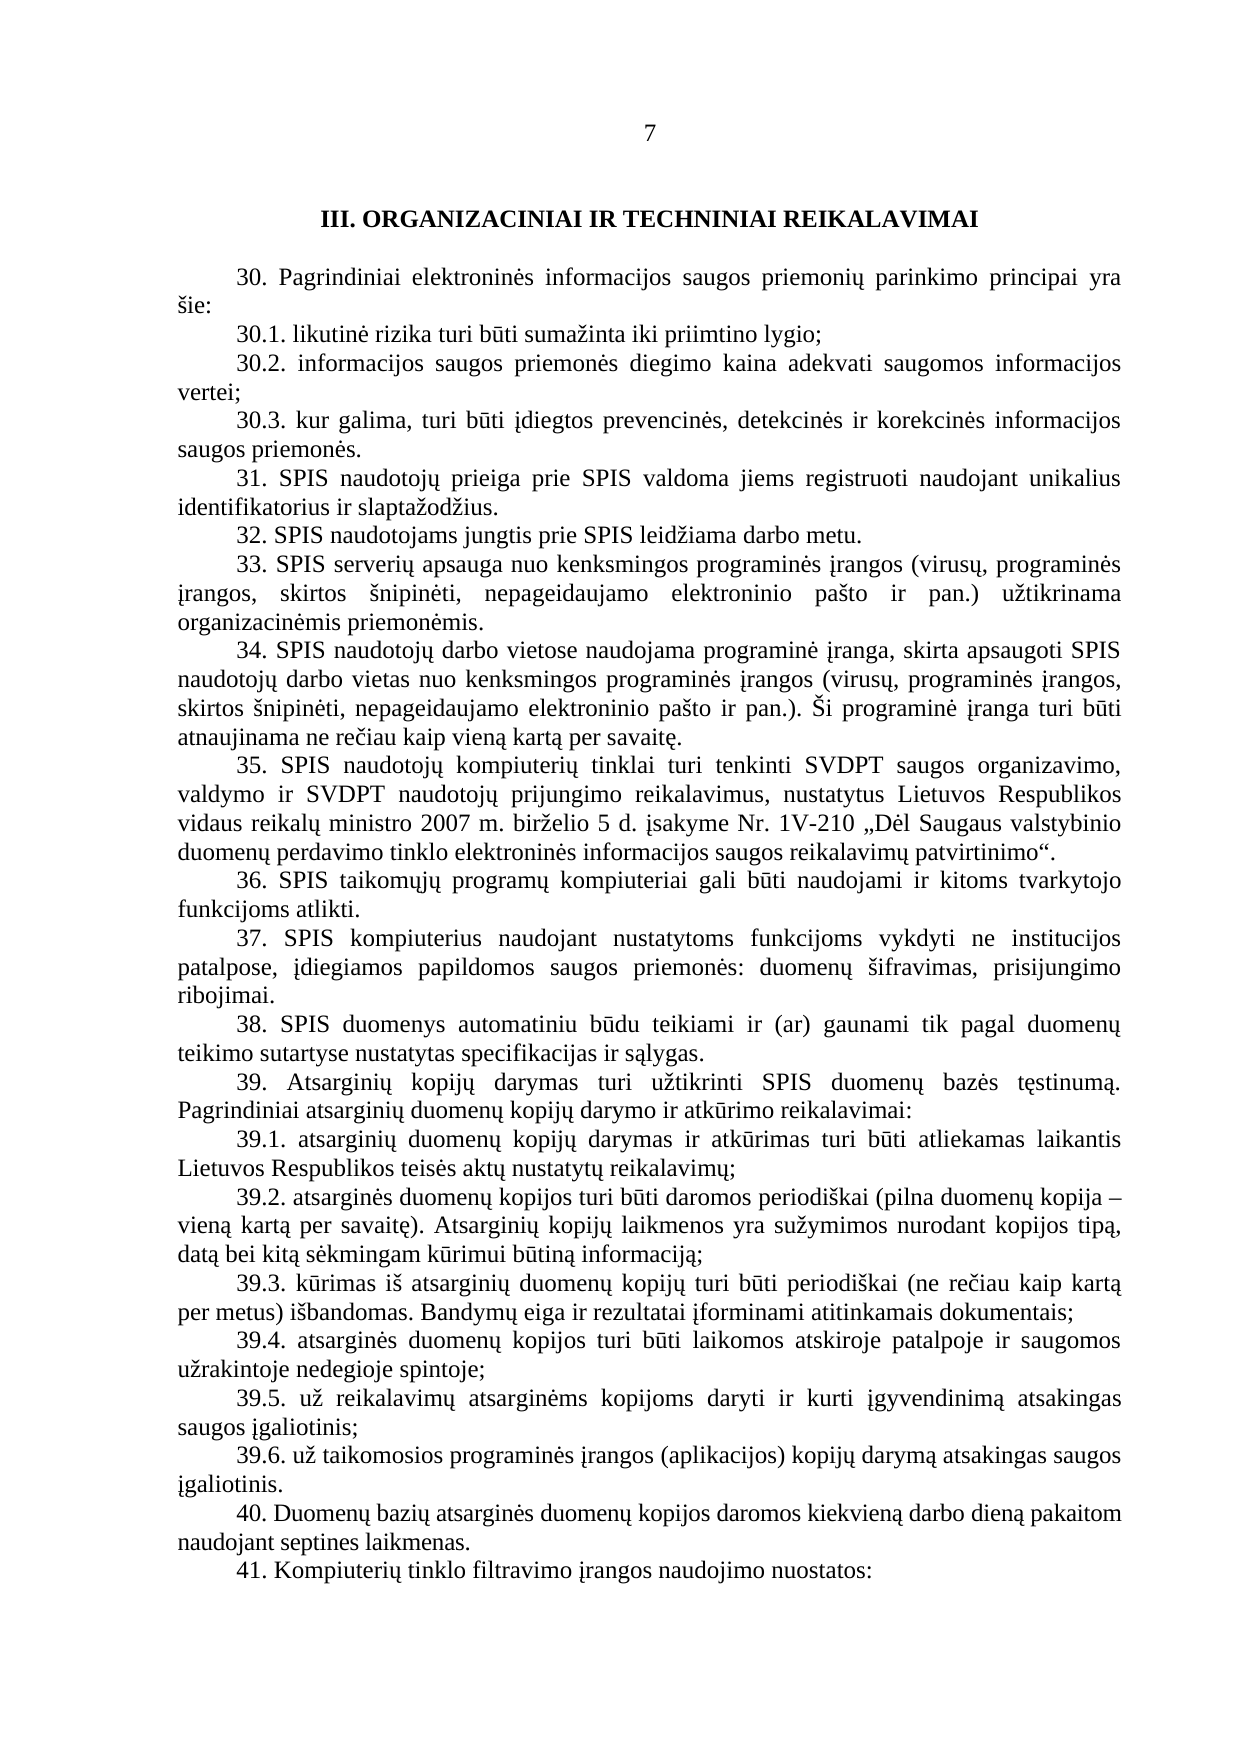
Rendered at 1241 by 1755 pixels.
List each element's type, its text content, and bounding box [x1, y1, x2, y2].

text 39.3. kūrimas iš atsarginių duomenų kopijų turi būti periodiškai (ne rečiau kaip kartą per metus) išbandomas. Bandymų eiga ir rezultatai įforminami atitinkamais dokumentais; [177, 1268, 1122, 1326]
text 31. SPIS naudotojų prieiga prie SPIS valdoma jiems registruoti naudojant unikalius identifikatorius ir slaptažodžius. [177, 463, 1122, 521]
text 37. SPIS kompiuterius naudojant nustatytoms funkcijoms vykdyti ne institucijos patalpose, įdiegiamos papildomos saugos priemonės: duomenų šifravimas, prisijungimo ribojimai. [177, 923, 1122, 1009]
text 30.2. informacijos saugos priemonės diegimo kaina adekvati saugomos informacijos vertei; [177, 348, 1122, 406]
text 39.4. atsarginės duomenų kopijos turi būti laikomos atskiroje patalpoje ir saugomos užrakintoje nedegioje spintoje; [177, 1326, 1122, 1383]
text III. ORGANIZACINIAI IR TECHNINIAI REIKALAVIMAI [177, 204, 1122, 233]
text 32. SPIS naudotojams jungtis prie SPIS leidžiama darbo metu. [177, 521, 1122, 549]
text 35. SPIS naudotojų kompiuterių tinklai turi tenkinti SVDPT saugos organizavimo, valdymo ir SVDPT naudotojų prijungimo reikalavimus, nustatytus Lietuvos Respublikos vidaus reikalų ministro 2007 m. birželio 5 d. įsakyme Nr. 1V-210 „Dėl Saugaus valstybinio duomenų perdavimo tinklo elektroninės informacijos saugos reikalavimų patvirtinimo“. [177, 751, 1122, 866]
text 39.1. atsarginių duomenų kopijų darymas ir atkūrimas turi būti atliekamas laikantis Lietuvos Respublikos teisės aktų nustatytų reikalavimų; [177, 1124, 1122, 1182]
text 30. Pagrindiniai elektroninės informacijos saugos priemonių parinkimo principai yra šie: [177, 262, 1122, 319]
text 33. SPIS serverių apsauga nuo kenksmingos programinės įrangos (virusų, programinės įrangos, skirtos šnipinėti, nepageidaujamo elektroninio pašto ir pan.) užtikrinama organizacinėmis priemonėmis. [177, 549, 1122, 636]
text 30.1. likutinė rizika turi būti sumažinta iki priimtino lygio; [177, 319, 1122, 348]
text 39.6. už taikomosios programinės įrangos (aplikacijos) kopijų darymą atsakingas saugos įgaliotinis. [177, 1441, 1122, 1498]
text 30.3. kur galima, turi būti įdiegtos prevencinės, detekcinės ir korekcinės informacijos saugos priemonės. [177, 406, 1122, 463]
text 39. Atsarginių kopijų darymas turi užtikrinti SPIS duomenų bazės tęstinumą. Pagrindiniai atsarginių duomenų kopijų darymo ir atkūrimo reikalavimai: [177, 1067, 1122, 1124]
text 40. Duomenų bazių atsarginės duomenų kopijos daromos kiekvieną darbo dieną pakaitom naudojant septines laikmenas. [177, 1498, 1122, 1556]
text 38. SPIS duomenys automatiniu būdu teikiami ir (ar) gaunami tik pagal duomenų teikimo sutartyse nustatytas specifikacijas ir sąlygas. [177, 1009, 1122, 1067]
text 39.2. atsarginės duomenų kopijos turi būti daromos periodiškai (pilna duomenų kopija – vieną kartą per savaitę). Atsarginių kopijų laikmenos yra sužymimos nurodant kopijos tipą, datą bei kitą sėkmingam kūrimui būtiną informaciją; [177, 1182, 1122, 1268]
text 34. SPIS naudotojų darbo vietose naudojama programinė įranga, skirta apsaugoti SPIS naudotojų darbo vietas nuo kenksmingos programinės įrangos (virusų, programinės įrangos, skirtos šnipinėti, nepageidaujamo elektroninio pašto ir pan.). Ši programinė įranga turi būti atnaujinama ne rečiau kaip vieną kartą per savaitę. [177, 636, 1122, 751]
text 39.5. už reikalavimų atsarginėms kopijoms daryti ir kurti įgyvendinimą atsakingas saugos įgaliotinis; [177, 1383, 1122, 1441]
text 41. Kompiuterių tinklo filtravimo įrangos naudojimo nuostatos: [177, 1556, 1122, 1584]
text 36. SPIS taikomųjų programų kompiuteriai gali būti naudojami ir kitoms tvarkytojo funkcijoms atlikti. [177, 866, 1122, 923]
